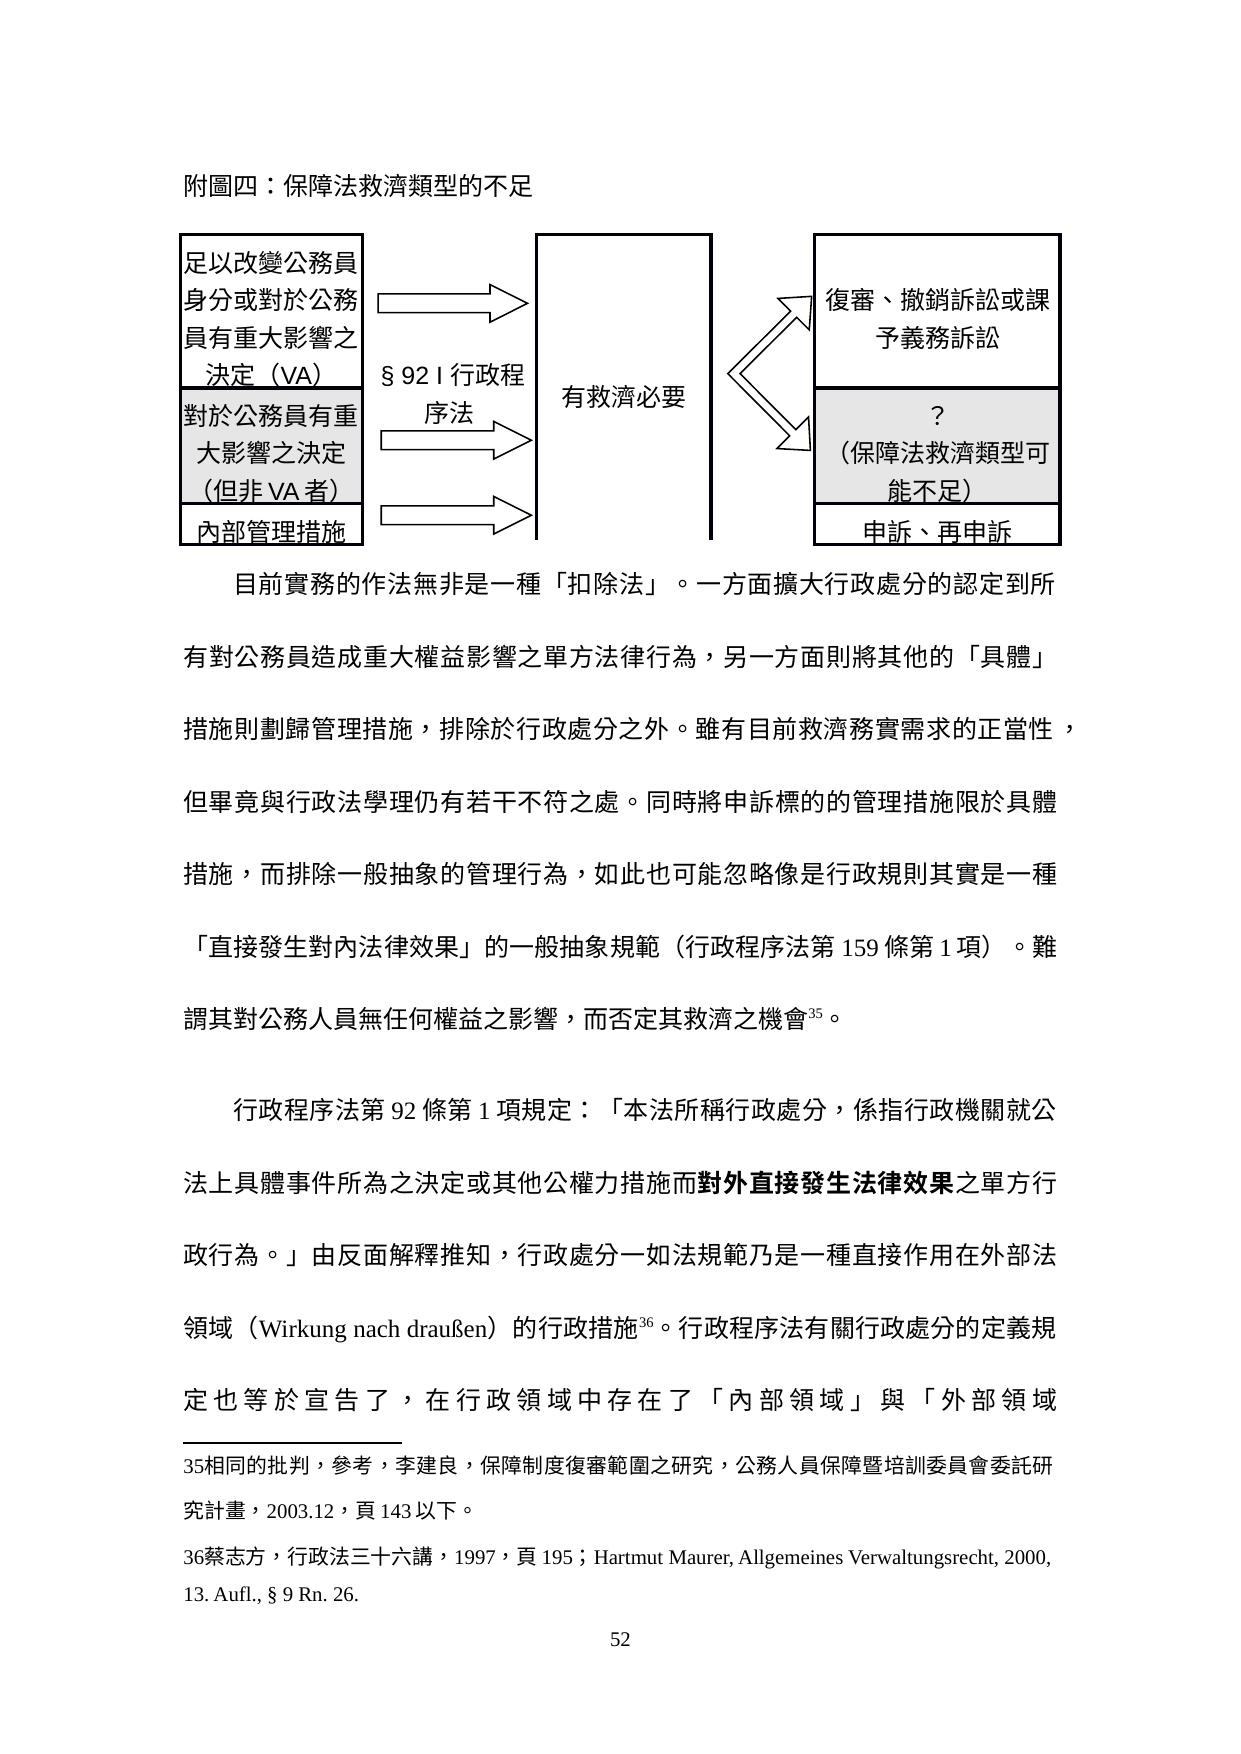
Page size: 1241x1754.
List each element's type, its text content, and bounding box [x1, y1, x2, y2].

table_cell 對於公務員有重大影響之決定 （但非VA者） [182, 390, 361, 502]
table_cell ？ （保障法救濟類型可能不足） [816, 390, 1058, 502]
text 蔡志方，行政法三十六講，1997，頁195；Hartmut Maurer, Allgemeines Verwaltungsrecht, 2000, 13. Aufl., § 9 Rn. 26. [183, 1540, 1057, 1606]
table_header § 92 I 行政程序法 [364, 233, 535, 502]
table_cell 內部管理措施 [182, 505, 361, 543]
table_header 復審、撤銷訴訟或課予義務訴訟 [816, 236, 1058, 386]
table_header 足以改變公務員身分或對於公務員有重大影響之決定（VA） [182, 236, 361, 386]
table_cell [364, 502, 537, 543]
table_header 有救濟必要 [537, 236, 711, 543]
text 行政程序法第92條第1項規定：「本法所稱行政處分，係指行政機關就公法上具體事件所為之決定或其他公權力措施而對外直接發生法律效果之單方行政行為。」由反面解釋推知，行政處分一如法規範乃是一種直接作用在外部法領域（Wirkung nach draußen）的行政措施。行政程序法有關行政處分的定義規定也等於宣告了，在行政領域中存在了「內部領域」與「外部領域（Außenbereich）」的區分。只有作用在後者中的行政措施才可能是行政處分，至於前者，僅具有行政內部法律效果的法律行為性質則鮮有人關注。同時行政處分的法律效果必須是直接對外部領域發生，如果行政行為僅是「間接」發生外部效果，或者只是在行政外部領域發生事實上效果（tatsächliche Wirkung）時，則仍非一行政處分。但是對於行政處分的「外部性」要件判斷，一般學說見解仍然堅守內部法與外部法區分的前提，卻無法提出一個精確與「內部領域」區分的界限。行政措施在何種情況下，僅僅意欲停留於「內部領域」內作用？這種理念上擬制的內外界線實在難以劃定。甚至我們可以說，如果根據上述學說見解，對於行政措施是否滿足行政處分要件之一之「對外性」的判斷，其實還是停留在另一個要件「直接法效性」的操作認定之上。例如一個上級機關對於公務人員所意欲其直接發生法律效果的監督指令，其實就已經回答了「對外性」的問題。換言之，行政程序法第92條中所要求的「對外法律效果」是處分涉及到其權利與義務之人的「權利相關性（Rechtsbetroffenheit）」所需要的「連結關係詞（Korrelat）」。亦即透過「對外法律效果」指涉該行政行為之相對人（或利害關係人）與其「權利」得、喪、變更之間的關連性。因此，行政處分所應具備的「對外性」，似乎可以透過權利或法律上地位之相關性的判斷加以取代。針對公務人員而言，應視其身分係屬於職務執行者（Amtswalter）、公行政之機關或一般人民個人之法律地位（in seiner persönlichen Rechhtstellung）（且不論在職務關係內或職務關係外）分別而定其所受行政行為之屬性。如果公務人員是居於職務執行者的身分，並無主張基本權的可能性，因為基本權保障的一般人民而非國家機關。但是須注意的是，權利相關性具備，並不足以直接推論行政處分存在，因為是否具備前揭之「直接性」要素，仍須進一步判斷。這裡涉及到行政處分的存在要素與訴訟權能乃提起撤銷訴訟的兩個分別獨立的要件，即使作為原告的公務員可以主張自己權利或法律上利益因上級機關的具體措施而受損，也未必同時解答了該措施是否為一行政處分的問題。 [183, 1091, 1057, 1417]
table_header [713, 233, 813, 502]
text 附圖四：保障法救濟類型的不足 [183, 166, 1057, 203]
text 目前實務的作法無非是一種「扣除法」。一方面擴大行政處分的認定到所有對公務員造成重大權益影響之單方法律行為，另一方面則將其他的「具體」措施則劃歸管理措施，排除於行政處分之外。雖有目前救濟務實需求的正當性，但畢竟與行政法學理仍有若干不符之處。同時將申訴標的的管理措施限於具體措施，而排除一般抽象的管理行為，如此也可能忽略像是行政規則其實是一種「直接發生對內法律效果」的一般抽象規範（行政程序法第159條第1項）。難謂其對公務人員無任何權益之影響，而否定其救濟之機會。 [183, 564, 1057, 1036]
table_cell [711, 502, 813, 543]
text 相同的批判，參考，李建良，保障制度復審範圍之研究，公務人員保障暨培訓委員會委託研究計畫，2003.12，頁143以下。 [183, 1449, 1057, 1525]
table_cell 申訴、再申訴 [816, 505, 1058, 543]
